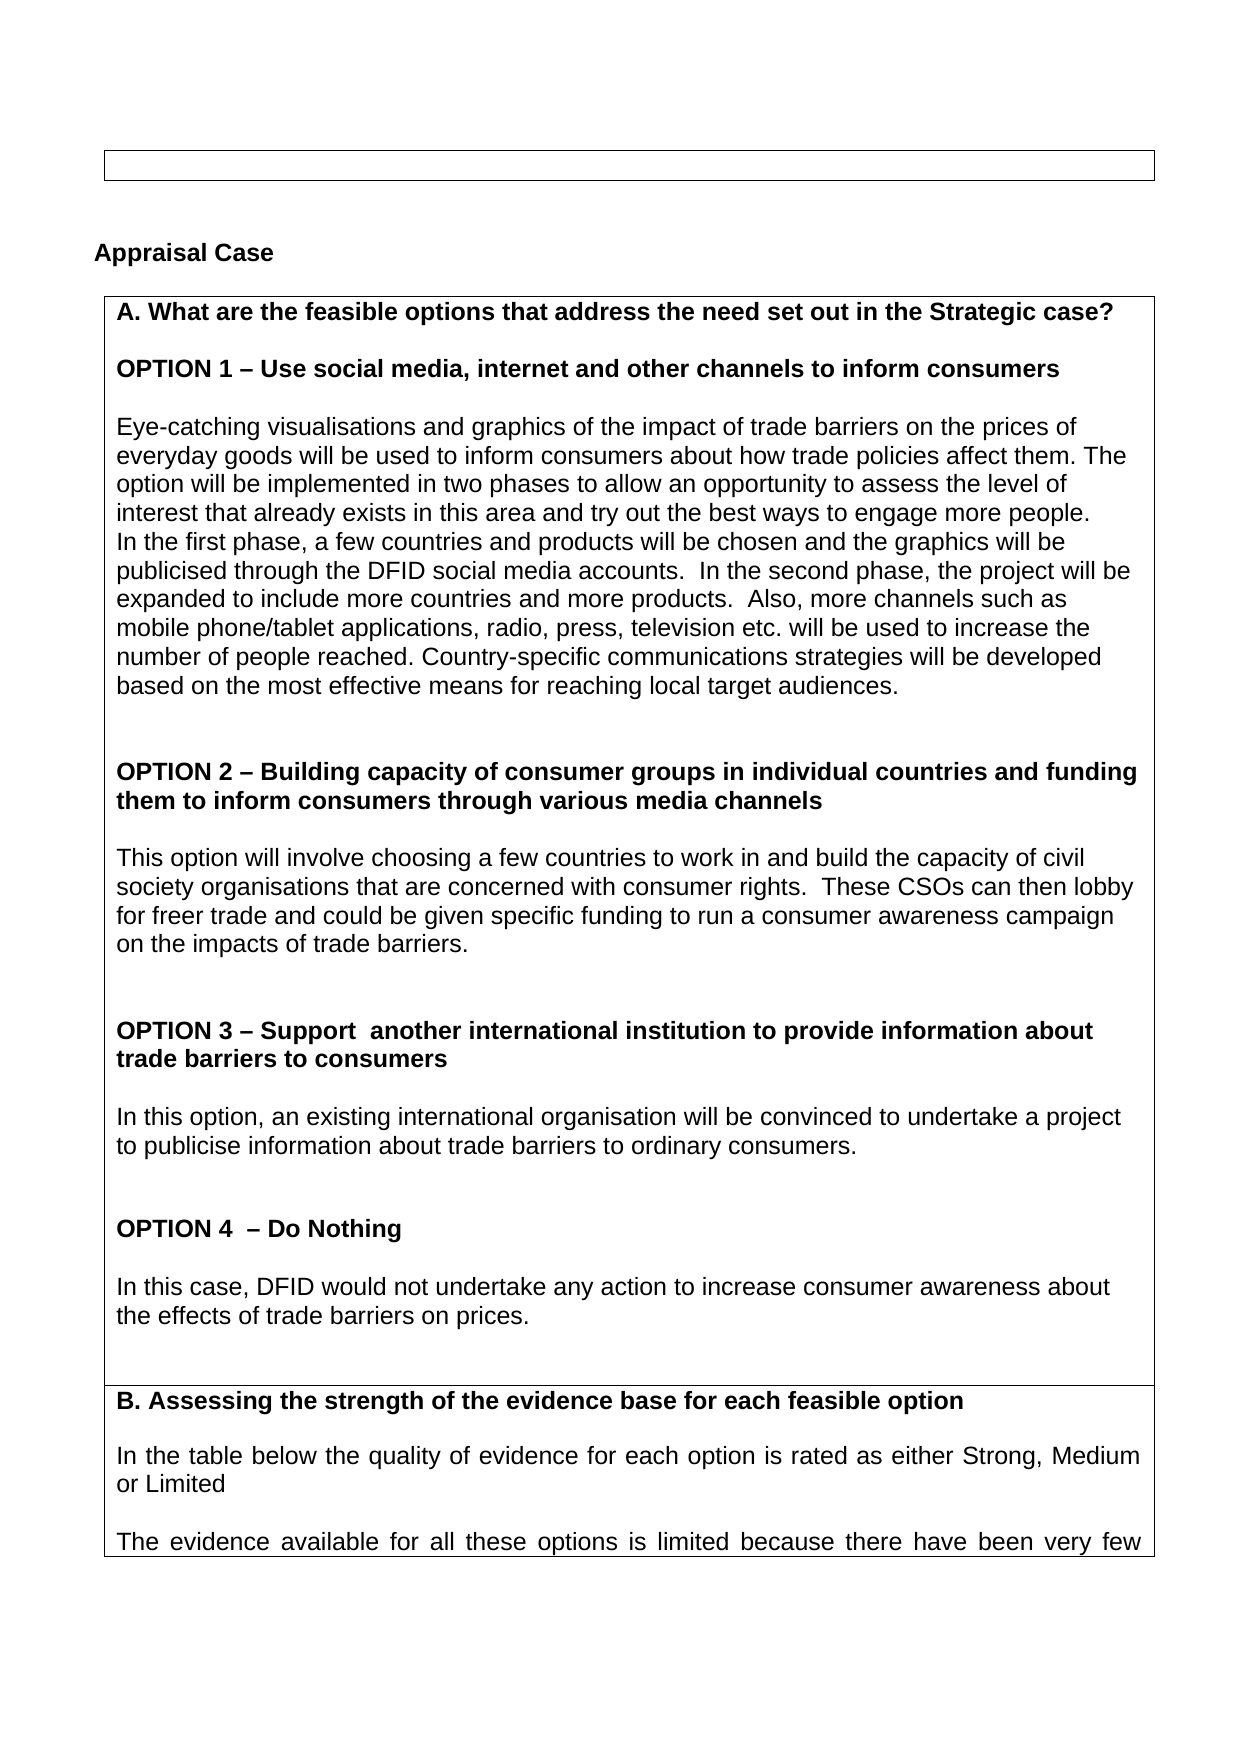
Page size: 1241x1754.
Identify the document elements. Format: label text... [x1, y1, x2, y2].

table_header A. What are the feasible options that address the need set out in the Strategic case? OPTION 1 – Use social media, internet and other channels to inform consumers Eye-catching visualisations and graphics of the impact of trade barriers on the prices of everyday goods will be used to inform consumers about how trade policies affect them. The option will be implemented in two phases to allow an opportunity to assess the level of interest that already exists in this area and try out the best ways to engage more people. In the first phase, a few countries and products will be chosen and the graphics will be publicised through the DFID social media accounts. In the second phase, the project will be expanded to include more countries and more products. Also, more channels such as mobile phone/tablet applications, radio, press, television etc. will be used to increase the number of people reached. Country-specific communications strategies will be developed based on the most effective means for reaching local target audiences. OPTION 2 – Building capacity of consumer groups in individual countries and funding them to inform consumers through various media channels This option will involve choosing a few countries to work in and build the capacity of civil society organisations that are concerned with consumer rights. These CSOs can then lobby for freer trade and could be given specific funding to run a consumer awareness campaign on the impacts of trade barriers. OPTION 3 – Support another international institution to provide information about trade barriers to consumers In this option, an existing international organisation will be convinced to undertake a project to publicise information about trade barriers to ordinary consumers. OPTION 4 – Do Nothing In this case, DFID would not undertake any action to increase consumer awareness about the effects of trade barriers on prices. [105, 297, 1154, 1384]
text Appraisal Case [93, 238, 1125, 267]
table_cell B. Assessing the strength of the evidence base for each feasible option In the table below the quality of evidence for each option is rated as either Strong, Medium or Limited The evidence available for all these options is limited because there have been very few interventions targeting consumer awareness on trade-related issues. There is a great deal of evidence on consumer awareness programmes in areas such as public health that identify the features of the programmes that successfully change behaviour. But most of this evidence is concentrated in richer countries. In developing countries, there are now studies of citizen engagement programmes on areas such as election and budget monitoring, crime mapping and maintaining the quality of public services. These campaigns have had varied levels of success and some of the common features of successful programmes are being identified but evidence of impact is limited. This is because of the newness of the field as well as a previous lack of emphasis on impact and evaluation issues. A programme targeting consumers in developing countries to make them aware of trade related issues, in particular, is a new and innovative idea and evidence available is limited for this reason. What is the likely impact (positive and negative) on climate change and environment for each feasible option? Categorise as A, high potential risk / opportunity; B, medium / manageable potential risk / opportunity; C, low / no risk / opportunity; or D, core contribution to a multilateral organisation. On the basis of the evidence provided in this business case and as the proposed programme has limited relevance for environmental and climate change issues, it has been assessed that all options proposed would not generate unmanageable risks associated with the environmental impact of the intervention, or its effects on global climate. There may be some impact from the operational impacts of the programme (e.g. travel required, research materials produced, websites/apps launched). Recommendations to minimise these operational impacts include: Ensure individuals conducting research or awareness raising activities travel in economy class. On average, business class passengers are responsible for up to 2.1 times the emissions of an economy traveller. Business class travel will also have a negative impact on the value for money of the programme. Reduce the carbon footprint of the outputs through, for example, use of lower carbon options for website/applications, including choice of servers; use of recycled paper; and minimising printing and printing waste. All options will likely generate no/low opportunities for addressing environmental impacts or global climate change. However, if this pilot phase is scaled-up/extended, there may be opportunities to build in information on environmental impacts of traded goods, highlighting these additional costs to the consumer. This could utilise work on life-cycle carbon footprinting of products (using the British Standards Institutes PAS 2050 standard). [105, 1386, 1154, 1556]
